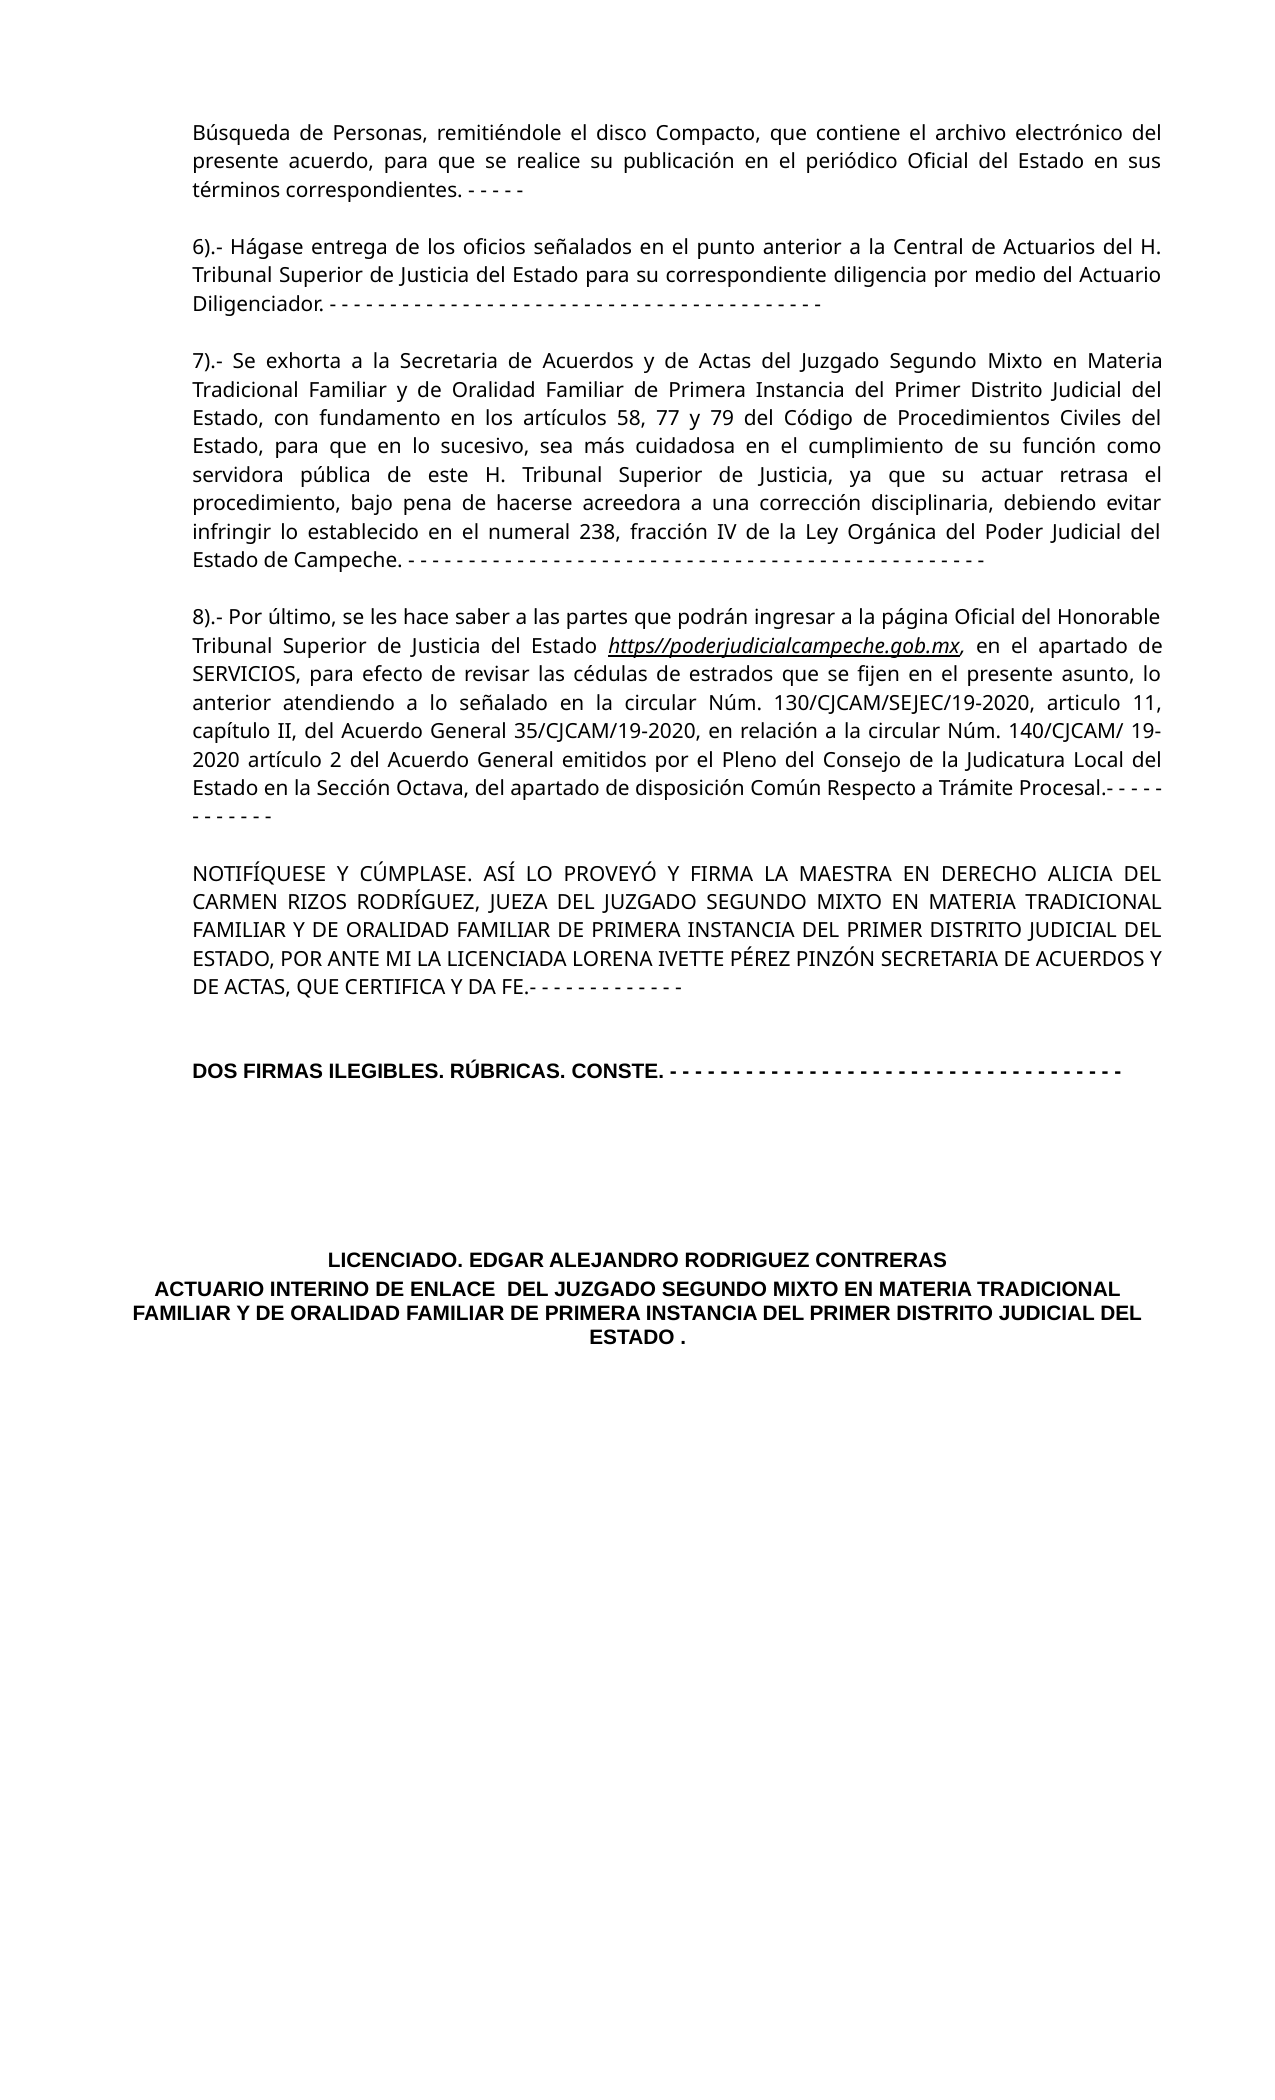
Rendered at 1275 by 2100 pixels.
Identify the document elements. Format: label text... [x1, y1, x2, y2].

text 8).- Por último, se les hace saber a las partes que podrán ingresar a la página Oficial del Honorable Tribunal Superior de Justicia del Estado https//poderjudicialcampeche.gob.mx, en el apartado de SERVICIOS, para efecto de revisar las cédulas de estrados que se fijen en el presente asunto, lo anterior atendiendo a lo señalado en la circular Núm. 130/CJCAM/SEJEC/19-2020, articulo 11, capítulo II, del Acuerdo General 35/CJCAM/19-2020, en relación a la circular Núm. 140/CJCAM/ 19-2020 artículo 2 del Acuerdo General emitidos por el Pleno del Consejo de la Judicatura Local del Estado en la Sección Octava, del apartado de disposición Común Respecto a Trámite Procesal.- - - - - - - - - - - - [192, 602, 1163, 830]
text 7).- Se exhorta a la Secretaria de Acuerdos y de Actas del Juzgado Segundo Mixto en Materia Tradicional Familiar y de Oralidad Familiar de Primera Instancia del Primer Distrito Judicial del Estado, con fundamento en los artículos 58, 77 y 79 del Código de Procedimientos Civiles del Estado, para que en lo sucesivo, sea más cuidadosa en el cumplimiento de su función como servidora pública de este H. Tribunal Superior de Justicia, ya que su actuar retrasa el procedimiento, bajo pena de hacerse acreedora a una corrección disciplinaria, debiendo evitar infringir lo establecido en el numeral 238, fracción IV de la Ley Orgánica del Poder Judicial del Estado de Campeche. - - - - - - - - - - - - - - - - - - - - - - - - - - - - - - - - - - - - - - - - - - - - - - - - [192, 346, 1163, 574]
text DOS FIRMAS ILEGIBLES. RÚBRICAS. CONSTE. - - - - - - - - - - - - - - - - - - - - - - - - - - - - - - - - - - - - [192, 1058, 1157, 1082]
text 6).- Hágase entrega de los oficios señalados en el punto anterior a la Central de Actuarios del H. Tribunal Superior de Justicia del Estado para su correspondiente diligencia por medio del Actuario Diligenciador. - - - - - - - - - - - - - - - - - - - - - - - - - - - - - - - - - - - - - - - - - [192, 232, 1163, 317]
text Búsqueda de Personas, remitiéndole el disco Compacto, que contiene el archivo electrónico del presente acuerdo, para que se realice su publicación en el periódico Oficial del Estado en sus términos correspondientes. - - - - - [192, 118, 1163, 203]
text NOTIFÍQUESE Y CÚMPLASE. ASÍ LO PROVEYÓ Y FIRMA LA MAESTRA EN DERECHO ALICIA DEL CARMEN RIZOS RODRÍGUEZ, JUEZA DEL JUZGADO SEGUNDO MIXTO EN MATERIA TRADICIONAL FAMILIAR Y DE ORALIDAD FAMILIAR DE PRIMERA INSTANCIA DEL PRIMER DISTRITO JUDICIAL DEL ESTADO, POR ANTE MI LA LICENCIADA LORENA IVETTE PÉREZ PINZÓN SECRETARIA DE ACUERDOS Y DE ACTAS, QUE CERTIFICA Y DA FE.- - - - - - - - - - - - - [192, 859, 1163, 1001]
text ACTUARIO INTERINO DE ENLACE DEL JUZGADO SEGUNDO MIXTO EN MATERIA TRADICIONAL FAMILIAR Y DE ORALIDAD FAMILIAR DE PRIMERA INSTANCIA DEL PRIMER DISTRITO JUDICIAL DEL ESTADO . [118, 1277, 1157, 1349]
text LICENCIADO. EDGAR ALEJANDRO RODRIGUEZ CONTRERAS [118, 1247, 1157, 1271]
